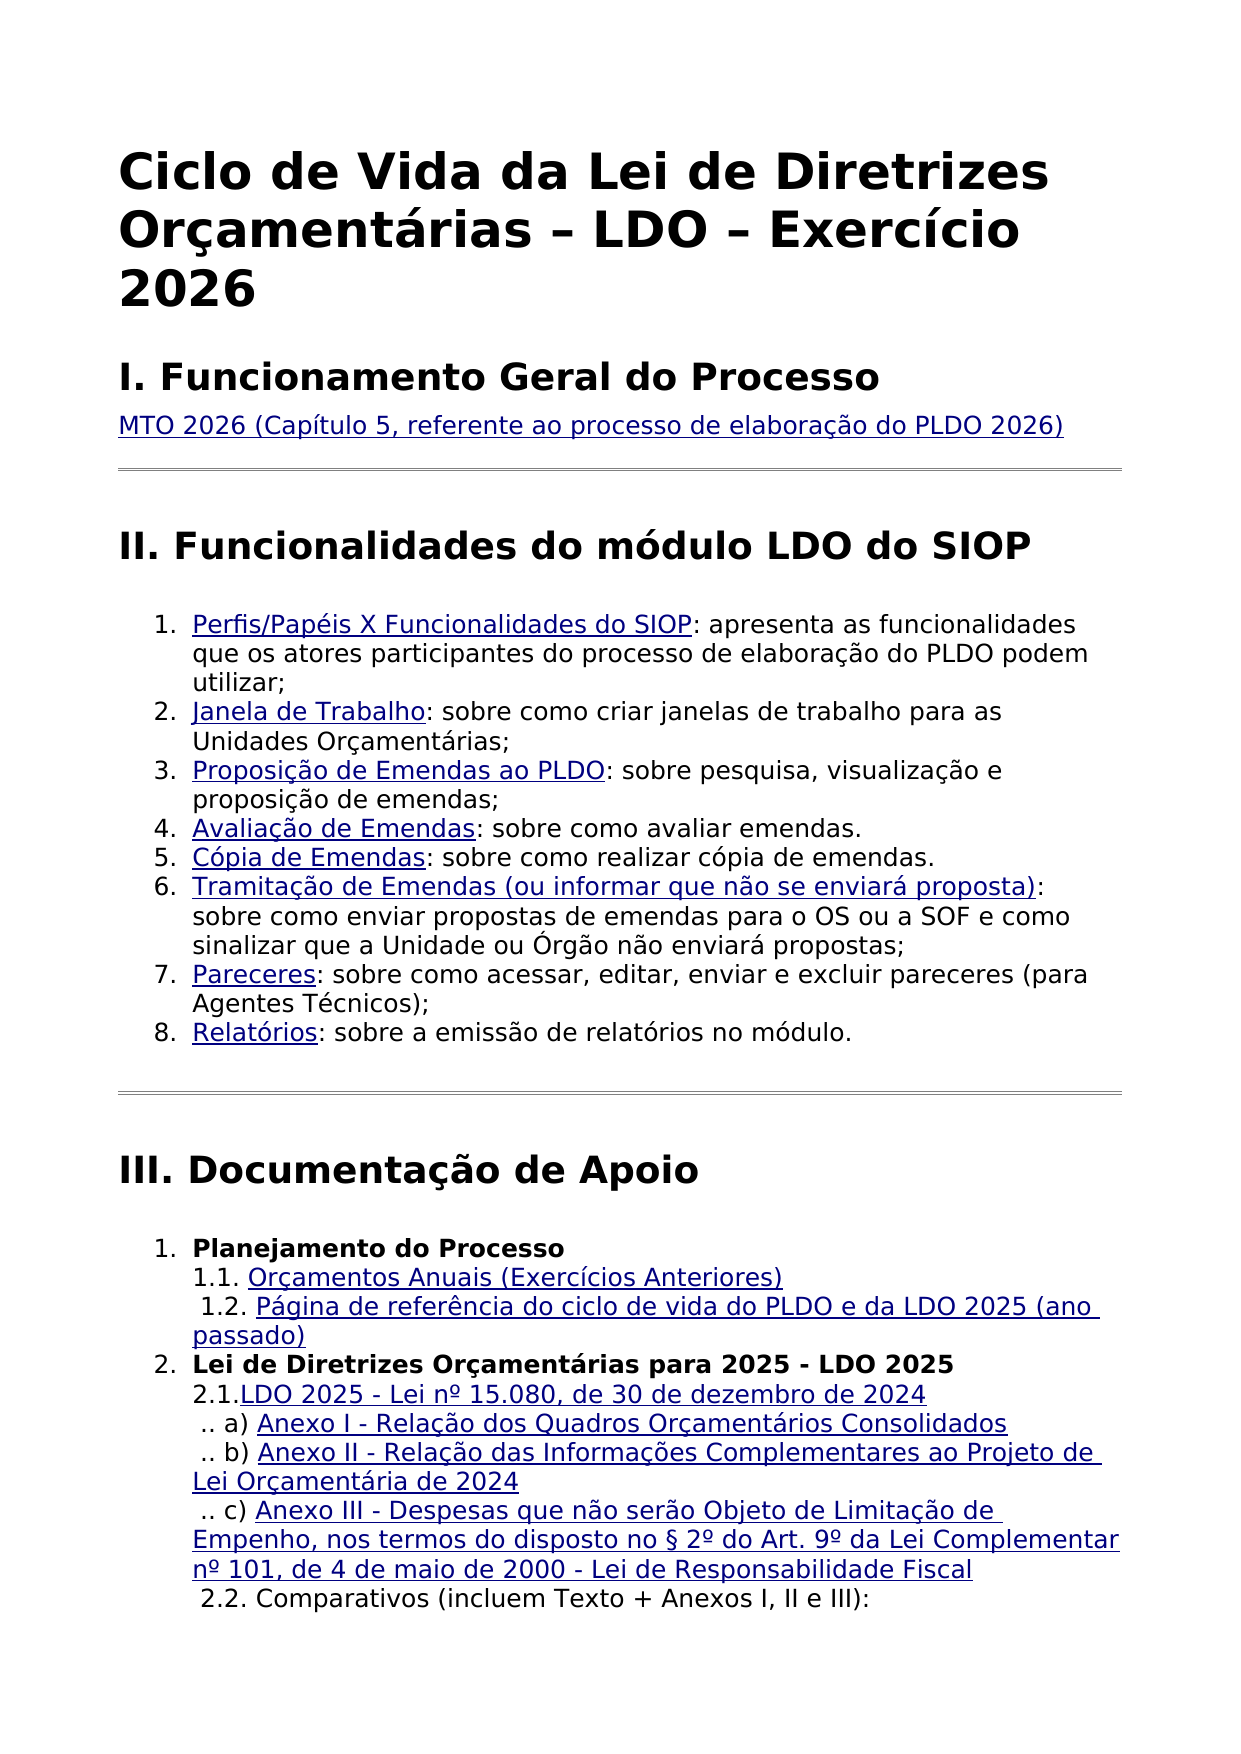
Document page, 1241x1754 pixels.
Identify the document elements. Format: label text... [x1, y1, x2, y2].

list Lei de Diretrizes Orçamentárias para 2025 - LDO 2025 2.1.LDO 2025 - Lei nº 15.080, de 30 de dezembro de 2024 .. a) Anexo I - Relação dos Quadros Orçamentários Consolidados .. b) Anexo II - Relação das Informações Complementares ao Projeto de Lei Orçamentária de 2024 .. c) Anexo III - Despesas que não serão Objeto de Limitação de Empenho, nos termos do disposto no § 2º do Art. 9º da Lei Complementar nº 101, de 4 de maio de 2000 - Lei de Responsabilidade Fiscal 2.2. Comparativos (incluem Texto + Anexos I, II e III): [177, 1351, 1122, 1613]
list Pareceres: sobre como acessar, editar, enviar e excluir pareceres (para Agentes Técnicos); [177, 960, 1122, 1018]
subtitle I. Funcionamento Geral do Processo [118, 355, 1122, 399]
subtitle III. Documentação de Apoio [118, 1148, 1122, 1192]
list Cópia de Emendas: sobre como realizar cópia de emendas. [177, 843, 1122, 873]
text MTO 2026 (Capítulo 5, referente ao processo de elaboração do PLDO 2026) [118, 411, 1122, 441]
list Proposição de Emendas ao PLDO: sobre pesquisa, visualização e proposição de emendas; [177, 756, 1122, 814]
list Planejamento do Processo 1.1. Orçamentos Anuais (Exercícios Anteriores) 1.2. Página de referência do ciclo de vida do PLDO e da LDO 2025 (ano passado) [177, 1234, 1122, 1351]
list Relatórios: sobre a emissão de relatórios no módulo. [177, 1018, 1122, 1048]
subtitle Ciclo de Vida da Lei de Diretrizes Orçamentárias – LDO – Exercício 2026 [118, 143, 1122, 318]
subtitle II. Funcionalidades do módulo LDO do SIOP [118, 524, 1122, 568]
list Avaliação de Emendas: sobre como avaliar emendas. [177, 814, 1122, 843]
list Janela de Trabalho: sobre como criar janelas de trabalho para as Unidades Orçamentárias; [177, 698, 1122, 756]
list Tramitação de Emendas (ou informar que não se enviará proposta): sobre como enviar propostas de emendas para o OS ou a SOF e como sinalizar que a Unidade ou Órgão não enviará propostas; [177, 873, 1122, 960]
list Perfis/Papéis X Funcionalidades do SIOP: apresenta as funcionalidades que os atores participantes do processo de elaboração do PLDO podem utilizar; [177, 610, 1122, 698]
